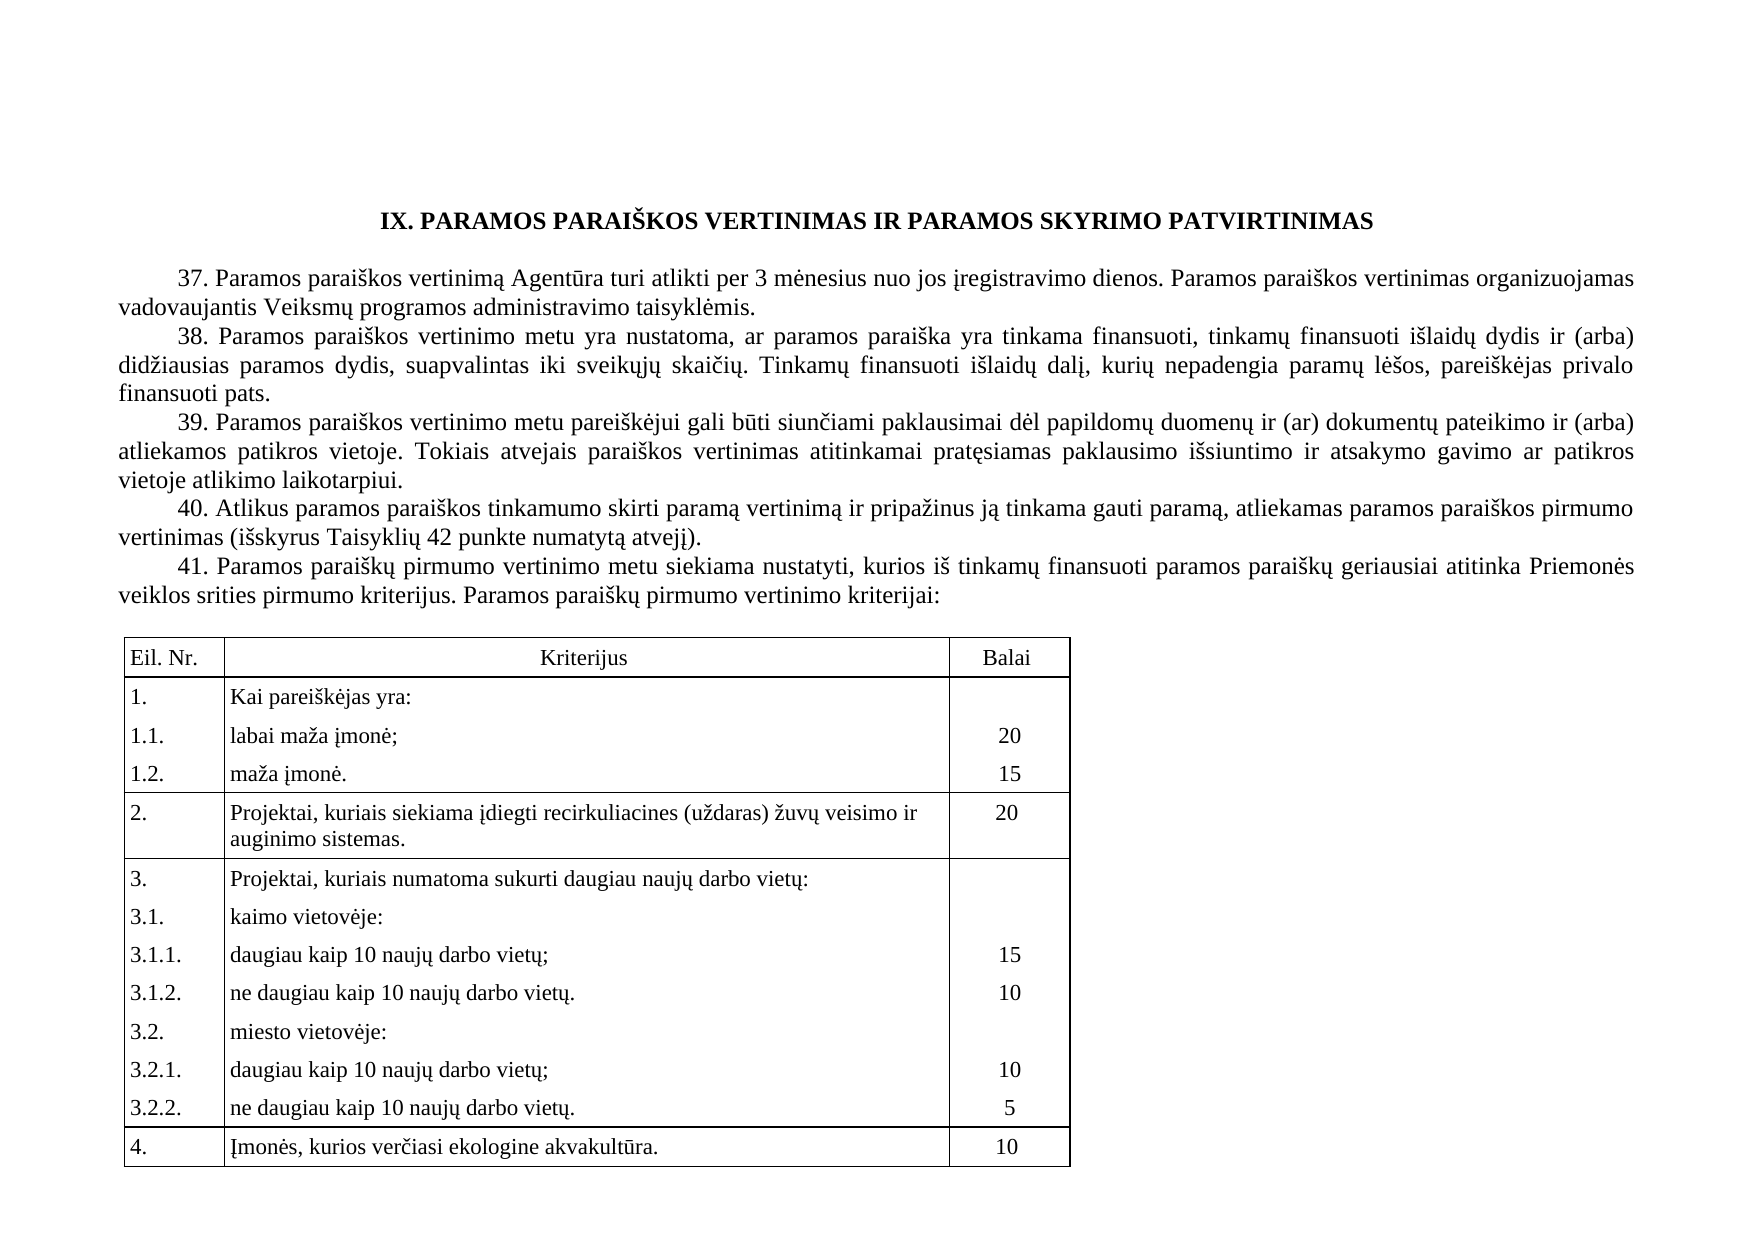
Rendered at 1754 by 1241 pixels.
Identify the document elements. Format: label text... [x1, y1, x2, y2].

table_cell [950, 678, 1069, 716]
table_cell 5 [950, 1088, 1069, 1126]
table_cell 2. [125, 793, 224, 858]
table_cell 3.2.2. [125, 1088, 224, 1126]
table_cell 15 [950, 935, 1069, 973]
table_cell Kai pareiškėjas yra: [225, 678, 949, 716]
table_cell 10 [950, 1050, 1069, 1088]
table_cell [950, 1012, 1069, 1050]
text 39. Paramos paraiškos vertinimo metu pareiškėjui gali būti siunčiami paklausimai dėl papildomų duomenų ir (ar) dokumentų pateikimo ir (arba) atliekamos patikros vietoje. Tokiais atvejais paraiškos vertinimas atitinkamai pratęsiamas paklausimo išsiuntimo ir atsakymo gavimo ar patikros vietoje atlikimo laikotarpiui. [118, 407, 1636, 493]
table_cell maža įmonė. [225, 754, 949, 792]
table_cell daugiau kaip 10 naujų darbo vietų; [225, 1050, 949, 1088]
table_cell 1.1. [125, 716, 224, 754]
table_cell 3.2.1. [125, 1050, 224, 1088]
table_cell daugiau kaip 10 naujų darbo vietų; [225, 935, 949, 973]
table_cell 3.2. [125, 1012, 224, 1050]
table_cell 10 [950, 974, 1069, 1012]
table_cell 15 [950, 754, 1069, 792]
table_cell 3.1.2. [125, 974, 224, 1012]
table_cell [950, 859, 1069, 897]
table_cell 1.2. [125, 754, 224, 792]
table_cell Projektai, kuriais numatoma sukurti daugiau naujų darbo vietų: [225, 859, 949, 897]
text IX. PARAMOS PARAIŠKOS VERTINIMAS IR PARAMOS SKYRIMO PATVIRTINIMAS [118, 206, 1636, 235]
table_cell miesto vietovėje: [225, 1012, 949, 1050]
table_cell Projektai, kuriais siekiama įdiegti recirkuliacines (uždaras) žuvų veisimo ir auginimo sistemas. [225, 793, 949, 858]
table_cell 20 [950, 793, 1069, 858]
text 40. Atlikus paramos paraiškos tinkamumo skirti paramą vertinimą ir pripažinus ją tinkama gauti paramą, atliekamas paramos paraiškos pirmumo vertinimas (išskyrus Taisyklių 42 punkte numatytą atvejį). [118, 493, 1636, 551]
table_cell kaimo vietovėje: [225, 897, 949, 935]
table_cell [950, 897, 1069, 935]
table_cell 1. [125, 678, 224, 716]
table_cell 20 [950, 716, 1069, 754]
table_cell 3.1.1. [125, 935, 224, 973]
table_cell 10 [950, 1128, 1069, 1166]
table_cell 3. [125, 859, 224, 897]
text 37. Paramos paraiškos vertinimą Agentūra turi atlikti per 3 mėnesius nuo jos įregistravimo dienos. Paramos paraiškos vertinimas organizuojamas vadovaujantis Veiksmų programos administravimo taisyklėmis. [118, 263, 1636, 321]
table_header Eil. Nr. [125, 638, 224, 676]
text 41. Paramos paraiškų pirmumo vertinimo metu siekiama nustatyti, kurios iš tinkamų finansuoti paramos paraiškų geriausiai atitinka Priemonės veiklos srities pirmumo kriterijus. Paramos paraiškų pirmumo vertinimo kriterijai: [118, 551, 1636, 608]
table_header Kriterijus [225, 638, 949, 676]
text 38. Paramos paraiškos vertinimo metu yra nustatoma, ar paramos paraiška yra tinkama finansuoti, tinkamų finansuoti išlaidų dydis ir (arba) didžiausias paramos dydis, suapvalintas iki sveikųjų skaičių. Tinkamų finansuoti išlaidų dalį, kurių nepadengia paramų lėšos, pareiškėjas privalo finansuoti pats. [118, 321, 1636, 407]
table_cell ne daugiau kaip 10 naujų darbo vietų. [225, 974, 949, 1012]
table_header Balai [950, 638, 1069, 676]
table_cell 3.1. [125, 897, 224, 935]
table_cell Įmonės, kurios verčiasi ekologine akvakultūra. [225, 1128, 949, 1166]
table_cell 4. [125, 1128, 224, 1166]
table_cell ne daugiau kaip 10 naujų darbo vietų. [225, 1088, 949, 1126]
table_cell labai maža įmonė; [225, 716, 949, 754]
